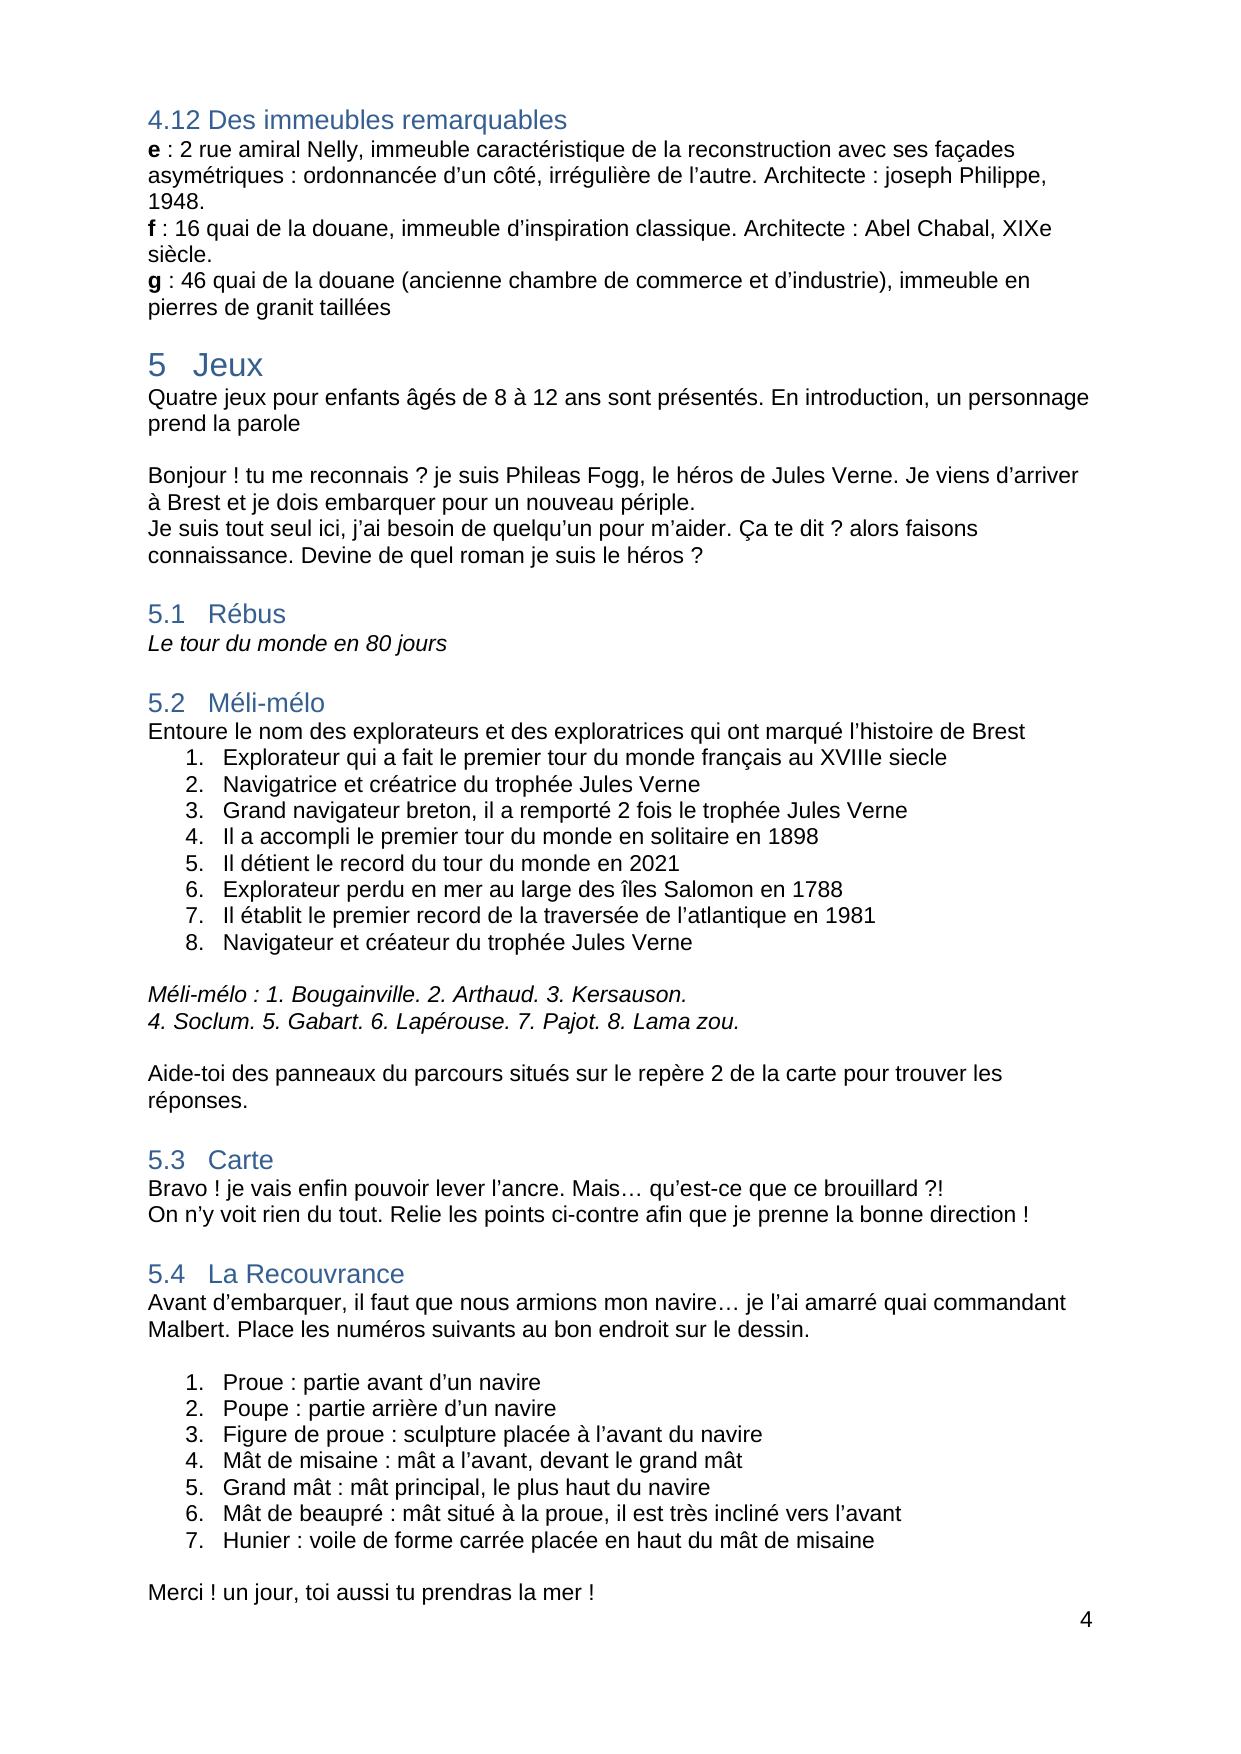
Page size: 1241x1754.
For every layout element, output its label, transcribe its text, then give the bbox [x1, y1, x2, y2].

list Il a accompli le premier tour du monde en solitaire en 1898 [185, 823, 1093, 849]
text Avant d’embarquer, il faut que nous armions mon navire… je l’ai amarré quai commandant Malbert. Place les numéros suivants au bon endroit sur le dessin. [148, 1289, 1093, 1342]
text Aide-toi des panneaux du parcours situés sur le repère 2 de la carte pour trouver les réponses. [148, 1060, 1093, 1113]
list Grand mât : mât principal, le plus haut du navire [185, 1474, 1093, 1500]
list Proue : partie avant d’un navire [185, 1368, 1093, 1395]
list Explorateur qui a fait le premier tour du monde français au XVIIIe siecle [185, 744, 1093, 771]
text f : 16 quai de la douane, immeuble d’inspiration classique. Architecte : Abel Chabal, XIXe siècle. [148, 214, 1093, 267]
text Je suis tout seul ici, j’ai besoin de quelqu’un pour m’aider. Ça te dit ? alors faisons connaissance. Devine de quel roman je suis le héros ? [148, 515, 1093, 568]
text Bravo ! je vais enfin pouvoir lever l’ancre. Mais… qu’est-ce que ce brouillard ?! [148, 1175, 1093, 1201]
subtitle Jeux [148, 345, 1093, 383]
list Il détient le record du tour du monde en 2021 [185, 849, 1093, 876]
list Il établit le premier record de la traversée de l’atlantique en 1981 [185, 902, 1093, 929]
text e : 2 rue amiral Nelly, immeuble caractéristique de la reconstruction avec ses façades asymétriques : ordonnancée d’un côté, irrégulière de l’autre. Architecte : joseph Philippe, 1948. [148, 136, 1093, 214]
list Explorateur perdu en mer au large des îles Salomon en 1788 [185, 876, 1093, 902]
list Hunier : voile de forme carrée placée en haut du mât de misaine [185, 1527, 1093, 1553]
subtitle Méli-mélo [148, 687, 1093, 718]
text Bonjour ! tu me reconnais ? je suis Phileas Fogg, le héros de Jules Verne. Je viens d’arriver à Brest et je dois embarquer pour un nouveau périple. [148, 462, 1093, 515]
subtitle La Recouvrance [148, 1258, 1093, 1289]
list Figure de proue : sculpture placée à l’avant du navire [185, 1421, 1093, 1447]
text g : 46 quai de la douane (ancienne chambre de commerce et d’industrie), immeuble en pierres de granit taillées [148, 267, 1093, 320]
text Entoure le nom des explorateurs et des exploratrices qui ont marqué l’histoire de Brest [148, 718, 1093, 744]
list Mât de beaupré : mât situé à la proue, il est très incliné vers l’avant [185, 1500, 1093, 1527]
list Grand navigateur breton, il a remporté 2 fois le trophée Jules Verne [185, 797, 1093, 823]
text Merci ! un jour, toi aussi tu prendras la mer ! [148, 1579, 1093, 1606]
list Poupe : partie arrière d’un navire [185, 1395, 1093, 1421]
list Navigatrice et créatrice du trophée Jules Verne [185, 771, 1093, 797]
text 4. Soclum. 5. Gabart. 6. Lapérouse. 7. Pajot. 8. Lama zou. [148, 1008, 1093, 1034]
text Méli-mélo : 1. Bougainville. 2. Arthaud. 3. Kersauson. [148, 981, 1093, 1008]
subtitle Des immeubles remarquables [148, 104, 1093, 136]
text Quatre jeux pour enfants âgés de 8 à 12 ans sont présentés. En introduction, un personnage prend la parole [148, 383, 1093, 436]
subtitle Rébus [148, 598, 1093, 630]
text Le tour du monde en 80 jours [148, 630, 1093, 656]
list Navigateur et créateur du trophée Jules Verne [185, 929, 1093, 955]
subtitle Carte [148, 1144, 1093, 1175]
list Mât de misaine : mât a l’avant, devant le grand mât [185, 1447, 1093, 1474]
text On n’y voit rien du tout. Relie les points ci-contre afin que je prenne la bonne direction ! [148, 1201, 1093, 1228]
